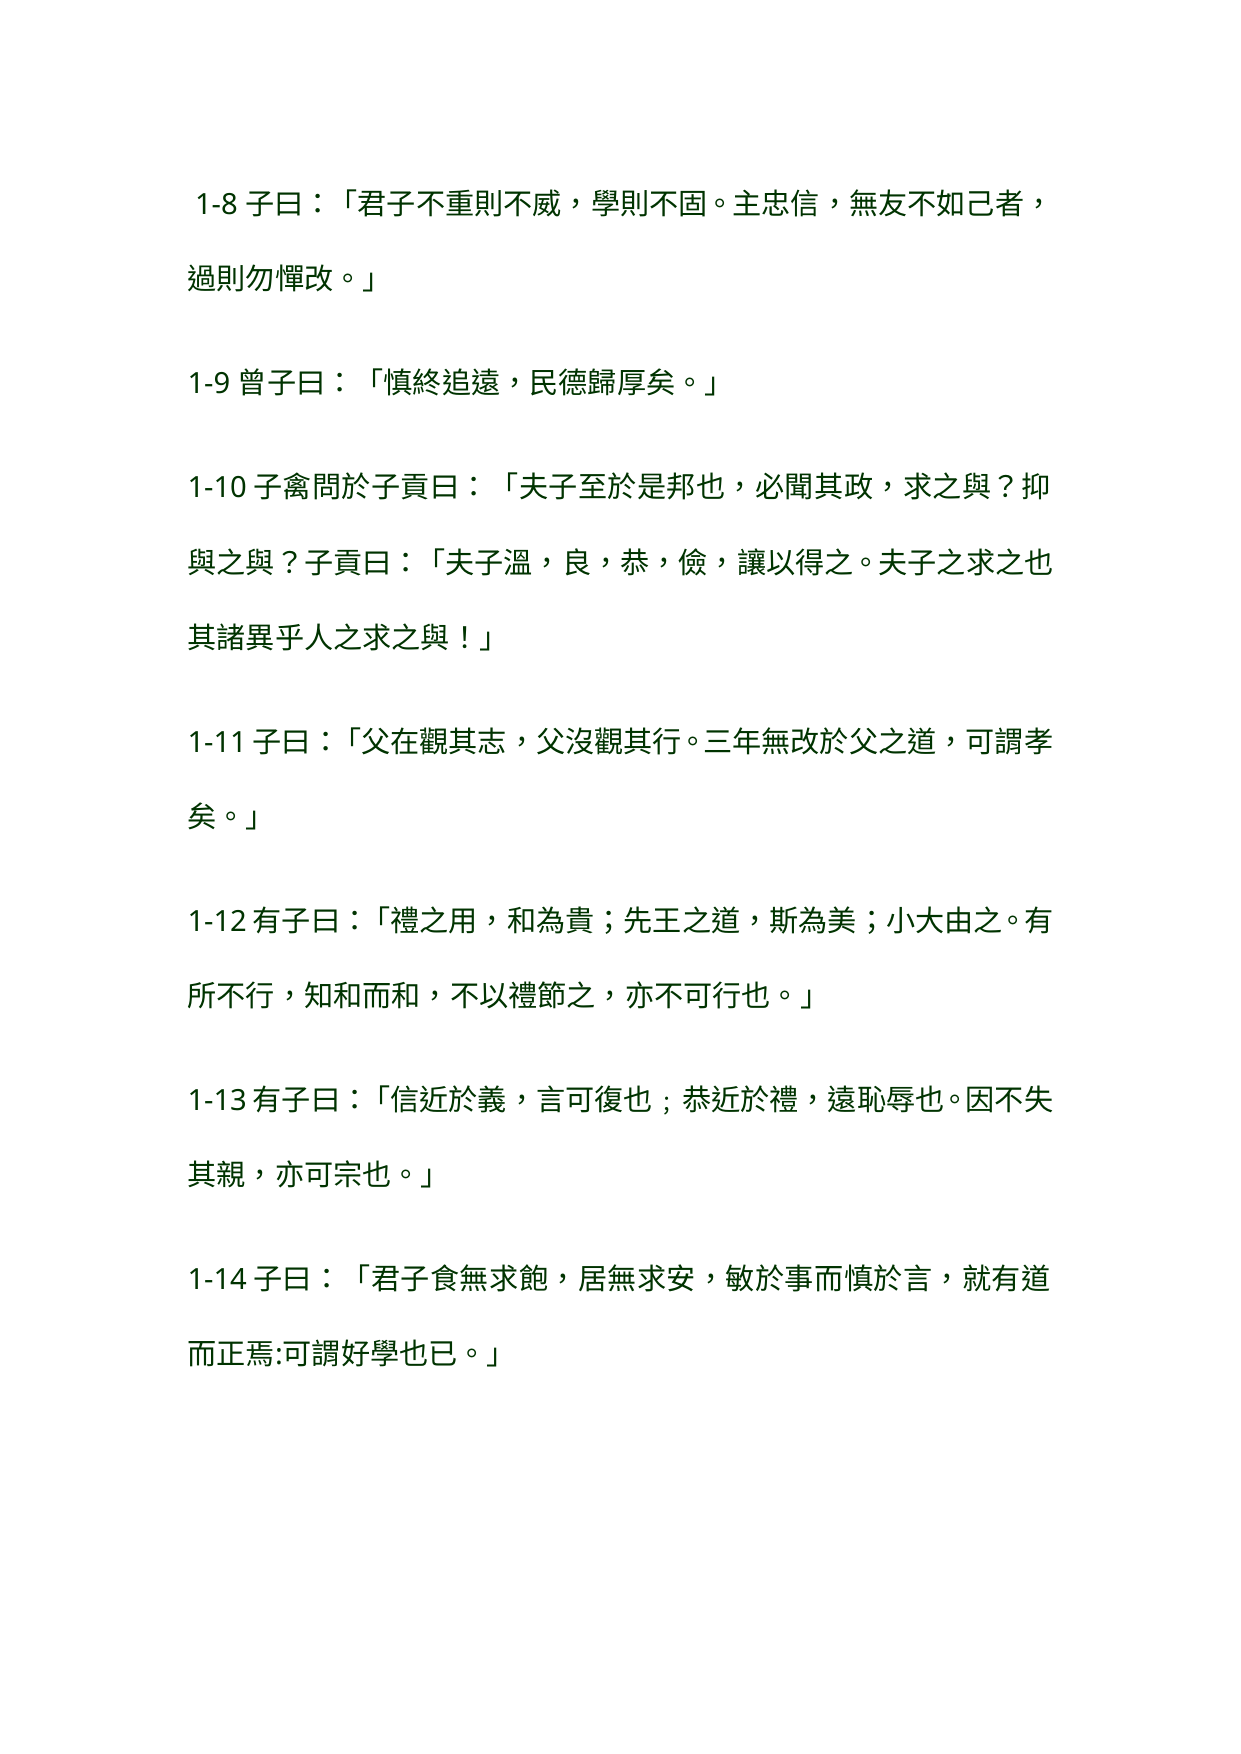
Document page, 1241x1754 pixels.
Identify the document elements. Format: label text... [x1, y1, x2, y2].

text 1-11子曰：「父在觀其志，父沒觀其行。三年無改於父之道，可謂孝矣。」 [187, 702, 1053, 852]
text 1-10子禽問於子貢曰：「夫子至於是邦也，必聞其政，求之與？抑與之與？子貢曰：「夫子溫，良，恭，儉，讓以得之。夫子之求之也，其諸異乎人之求之與！」 [187, 448, 1053, 673]
text 1-13有子曰：「信近於義，言可復也﹔恭近於禮，遠恥辱也。因不失其親，亦可宗也。」 [187, 1060, 1053, 1210]
text 1-8 子曰：「君子不重則不威，學則不固。主忠信，無友不如己者，過則勿憚改。」 [187, 164, 1053, 314]
text 1-14子曰：「君子食無求飽，居無求安，敏於事而慎於言，就有道而正焉:可謂好學也已。」 [187, 1239, 1053, 1389]
text 1-12有子曰：「禮之用，和為貴；先王之道，斯為美；小大由之。有所不行，知和而和，不以禮節之，亦不可行也。」 [187, 881, 1053, 1031]
text 1-9 曾子曰：「慎終追遠，民德歸厚矣。」 [187, 344, 1053, 419]
